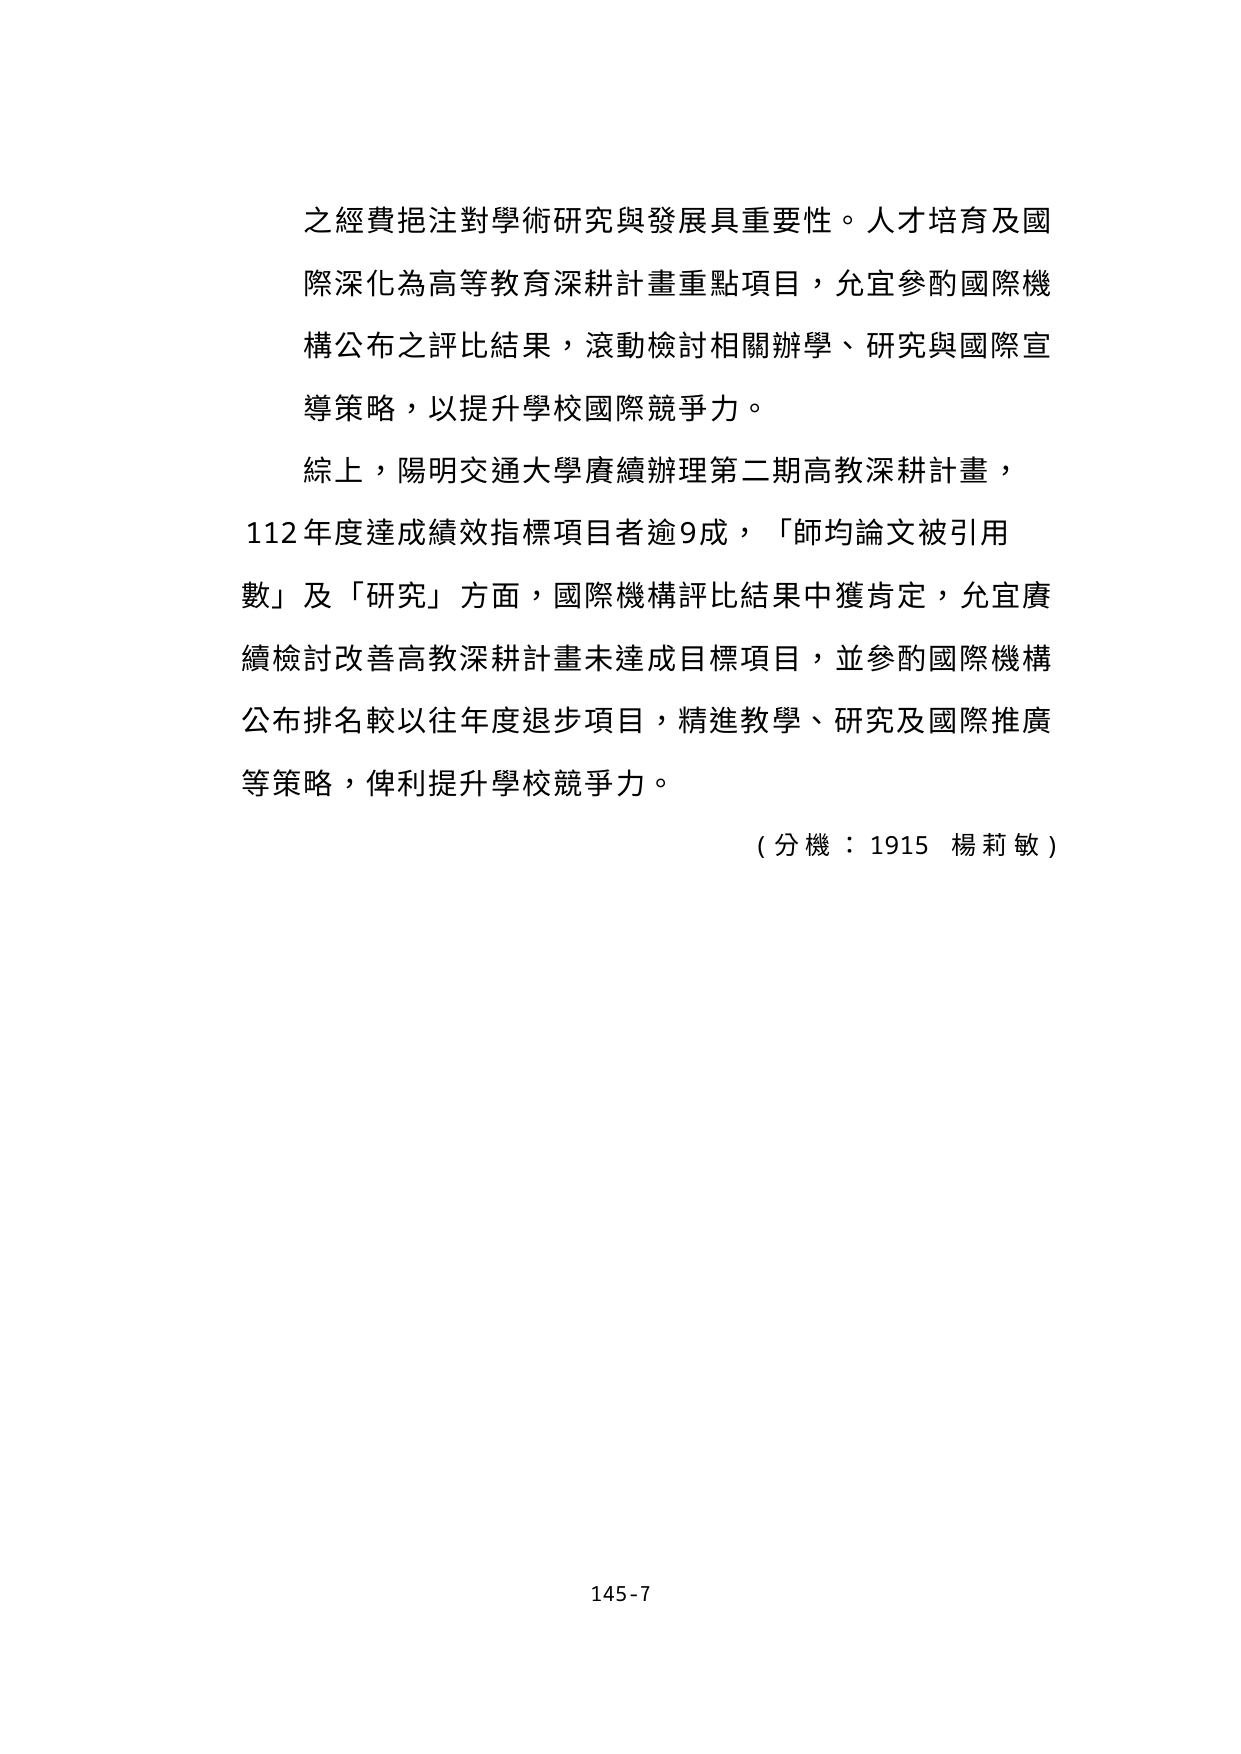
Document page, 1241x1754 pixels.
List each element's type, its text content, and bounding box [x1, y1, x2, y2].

text 綜上，陽明交通大學賡續辦理第二期高教深耕計畫，112年度達成績效指標項目者逾9成，「師均論文被引用數」及「研究」方面，國際機構評比結果中獲肯定，允宜賡續檢討改善高教深耕計畫未達成目標項目，並參酌國際機構公布排名較以往年度退步項目，精進教學、研究及國際推廣等策略，俾利提升學校競爭力。 [236, 427, 1063, 802]
text (分機：1915 楊莉敏) [177, 802, 1063, 865]
text 之經費挹注對學術研究與發展具重要性。人才培育及國際深化為高等教育深耕計畫重點項目，允宜參酌國際機構公布之評比結果，滾動檢討相關辦學、研究與國際宣導策略，以提升學校國際競爭力。 [266, 177, 1063, 427]
